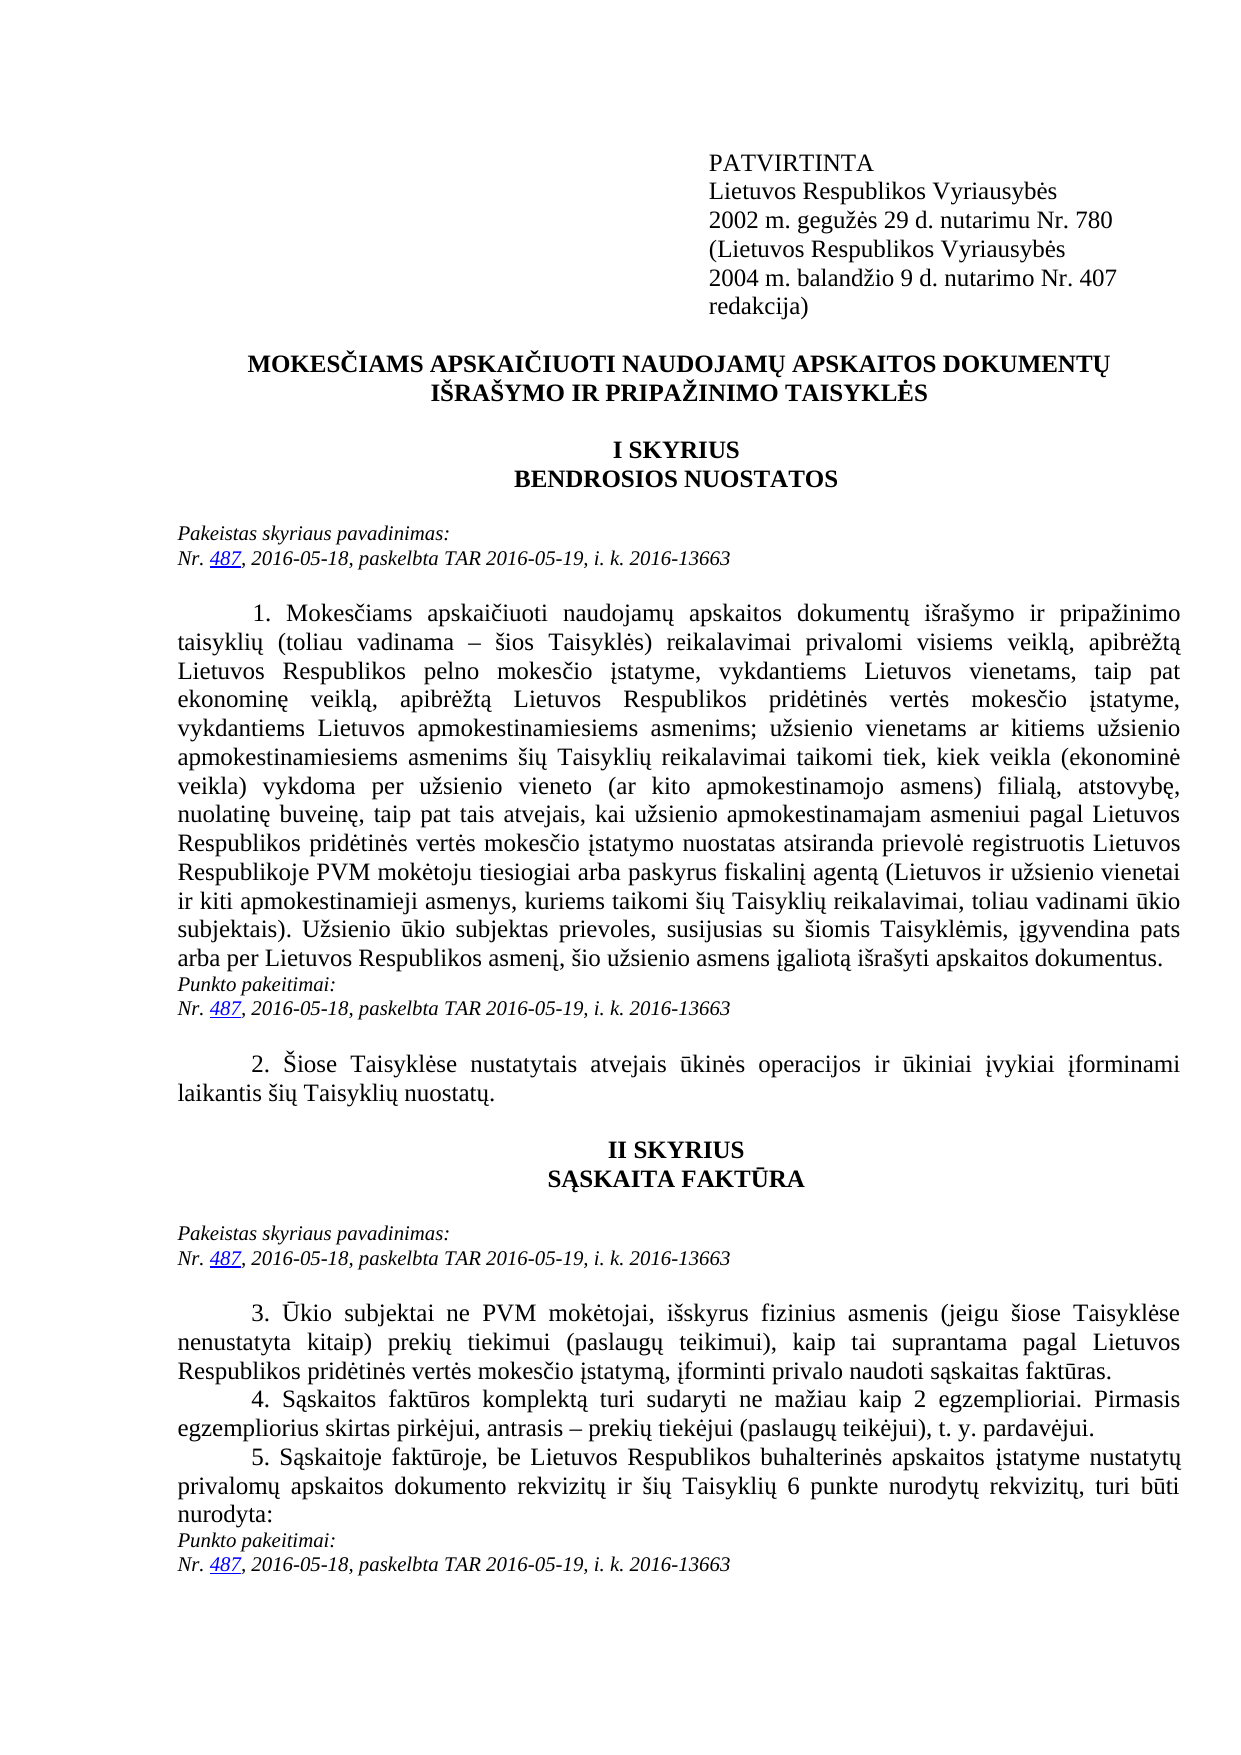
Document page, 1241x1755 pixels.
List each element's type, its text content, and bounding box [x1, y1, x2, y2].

text 2004 m. balandžio 9 d. nutarimo Nr. 407 [177, 263, 1181, 291]
text MOKESČIAMS APSKAIČIUOTI NAUDOJAMŲ APSKAITOS DOKUMENTŲ IŠRAŠYMO IR PRIPAŽINIMO TAISYKLĖS [177, 349, 1181, 406]
text 5. Sąskaitoje faktūroje, be Lietuvos Respublikos buhalterinės apskaitos įstatyme nustatytų privalomų apskaitos dokumento rekvizitų ir šių Taisyklių 6 punkte nurodytų rekvizitų, turi būti nurodyta: [177, 1442, 1181, 1528]
text Lietuvos Respublikos Vyriausybės [177, 176, 1181, 205]
text Nr. 487, 2016-05-18, paskelbta TAR 2016-05-19, i. k. 2016-13663 [177, 1245, 1181, 1269]
text II SKYRIUS SĄSKAITA FAKTŪRA [177, 1135, 1181, 1193]
text 4. Sąskaitos faktūros komplektą turi sudaryti ne mažiau kaip 2 egzemplioriai. Pirmasis egzempliorius skirtas pirkėjui, antrasis – prekių tiekėjui (paslaugų teikėjui), t. y. pardavėjui. [177, 1384, 1181, 1442]
text Punkto pakeitimai: [177, 1528, 1181, 1552]
text (Lietuvos Respublikos Vyriausybės [177, 234, 1181, 263]
text PATVIRTINTA [709, 148, 1181, 176]
text 1. Mokesčiams apskaičiuoti naudojamų apskaitos dokumentų išrašymo ir pripažinimo taisyklių (toliau vadinama – šios Taisyklės) reikalavimai privalomi visiems veiklą, apibrėžtą Lietuvos Respublikos pelno mokesčio įstatyme, vykdantiems Lietuvos vienetams, taip pat ekonominę veiklą, apibrėžtą Lietuvos Respublikos pridėtinės vertės mokesčio įstatyme, vykdantiems Lietuvos apmokestinamiesiems asmenims; užsienio vienetams ar kitiems užsienio apmokestinamiesiems asmenims šių Taisyklių reikalavimai taikomi tiek, kiek veikla (ekonominė veikla) vykdoma per užsienio vieneto (ar kito apmokestinamojo asmens) filialą, atstovybę, nuolatinę buveinę, taip pat tais atvejais, kai užsienio apmokestinamajam asmeniui pagal Lietuvos Respublikos pridėtinės vertės mokesčio įstatymo nuostatas atsiranda prievolė registruotis Lietuvos Respublikoje PVM mokėtoju tiesiogiai arba paskyrus fiskalinį agentą (Lietuvos ir užsienio vienetai ir kiti apmokestinamieji asmenys, kuriems taikomi šių Taisyklių reikalavimai, toliau vadinami ūkio subjektais). Užsienio ūkio subjektas prievoles, susijusias su šiomis Taisyklėmis, įgyvendina pats arba per Lietuvos Respublikos asmenį, šio užsienio asmens įgaliotą išrašyti apskaitos dokumentus. [177, 598, 1181, 972]
text Nr. 487, 2016-05-18, paskelbta TAR 2016-05-19, i. k. 2016-13663 [177, 1552, 1181, 1576]
text I SKYRIUS BENDROSIOS NUOSTATOS [177, 435, 1181, 493]
text 2. Šiose Taisyklėse nustatytais atvejais ūkinės operacijos ir ūkiniai įvykiai įforminami laikantis šių Taisyklių nuostatų. [177, 1049, 1181, 1106]
text Pakeistas skyriaus pavadinimas: [177, 1221, 1181, 1245]
text redakcija) [177, 291, 1181, 320]
text Nr. 487, 2016-05-18, paskelbta TAR 2016-05-19, i. k. 2016-13663 [177, 545, 1181, 569]
text Punkto pakeitimai: [177, 972, 1181, 996]
text 2002 m. gegužės 29 d. nutarimu Nr. 780 [177, 205, 1181, 234]
text Pakeistas skyriaus pavadinimas: [177, 521, 1181, 545]
text Nr. 487, 2016-05-18, paskelbta TAR 2016-05-19, i. k. 2016-13663 [177, 996, 1181, 1020]
text 3. Ūkio subjektai ne PVM mokėtojai, išskyrus fizinius asmenis (jeigu šiose Taisyklėse nenustatyta kitaip) prekių tiekimui (paslaugų teikimui), kaip tai suprantama pagal Lietuvos Respublikos pridėtinės vertės mokesčio įstatymą, įforminti privalo naudoti sąskaitas faktūras. [177, 1298, 1181, 1384]
